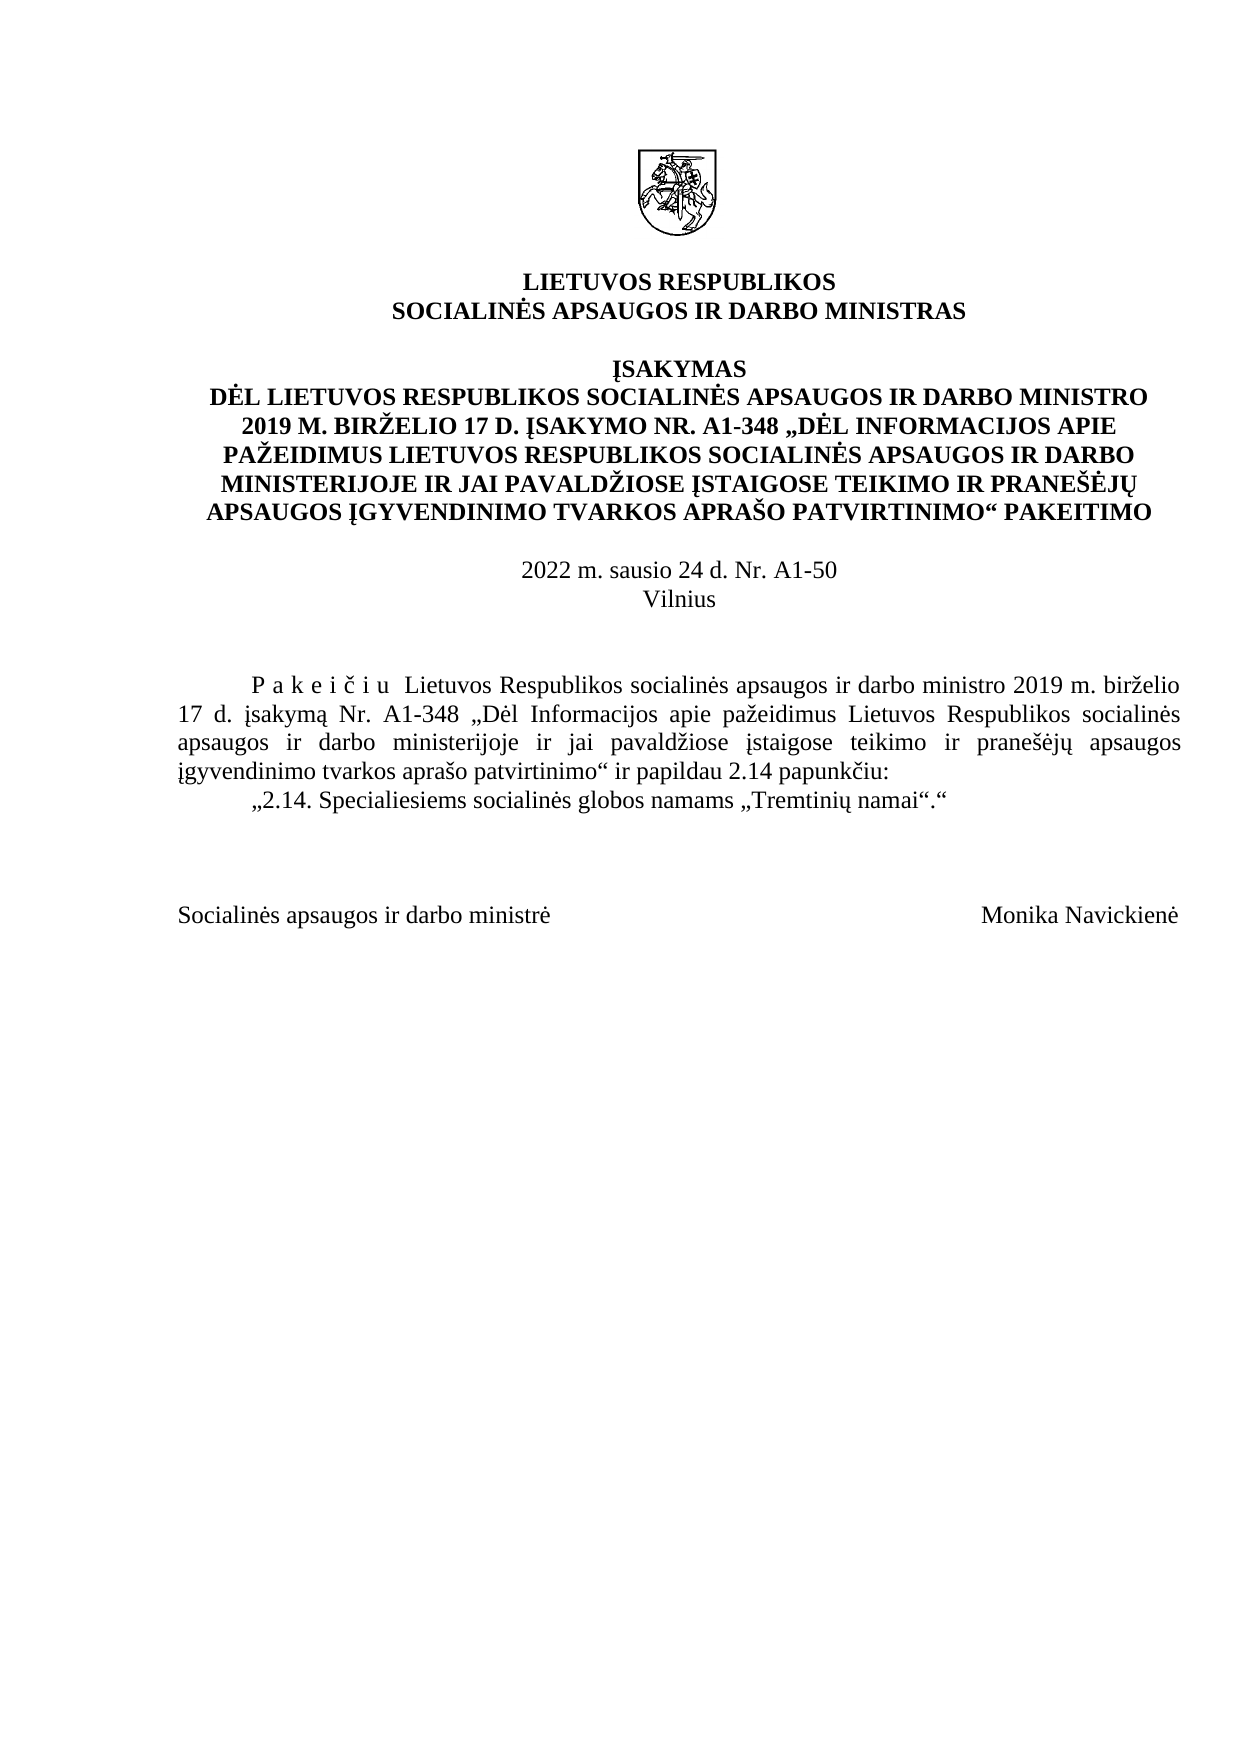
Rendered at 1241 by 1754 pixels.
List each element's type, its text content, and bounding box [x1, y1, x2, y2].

text ĮSAKYMAS [177, 354, 1181, 382]
text Vilnius [177, 584, 1181, 612]
text dėl lietuvos respublikos socialinės apsaugos ir darbo ministro 2019 m. birželio 17 d. įsakymo Nr. A1-348 „dėl INFORMACIJOS APIE PAŽEIDIMUS LIETUVOS RESPUBLIKOS SOCIALINĖS APSAUGOS IR DARBO MINISTERIJOJE IR JAI PAVALDŽIOSE ĮSTAIGOSE TEIKIMO IR PRANEŠĖJŲ APSAUGOS ĮGYVENDINIMO TVARKOS APRAŠO PATVIRTINIMO“ PAKEITIMO [177, 382, 1181, 526]
text 2022 m. sausio 24 d. Nr. A1-50 [177, 555, 1181, 584]
text „2.14. Specialiesiems socialinės globos namams „Tremtinių namai“.“ [177, 785, 1181, 814]
text Socialinės apsaugos ir darbo ministrė Monika Navickienė [177, 900, 1181, 929]
text SOCIALINĖS APSAUGOS IR DARBO MINISTRAS [177, 296, 1181, 325]
text LIETUVOS RESPUBLIKOS [177, 267, 1181, 296]
text P a k e i č i u Lietuvos Respublikos socialinės apsaugos ir darbo ministro 2019 m. birželio 17 d. įsakymą Nr. A1-348 „Dėl Informacijos apie pažeidimus Lietuvos Respublikos socialinės apsaugos ir darbo ministerijoje ir jai pavaldžiose įstaigose teikimo ir pranešėjų apsaugos įgyvendinimo tvarkos aprašo patvirtinimo“ ir papildau 2.14 papunkčiu: [177, 670, 1181, 785]
